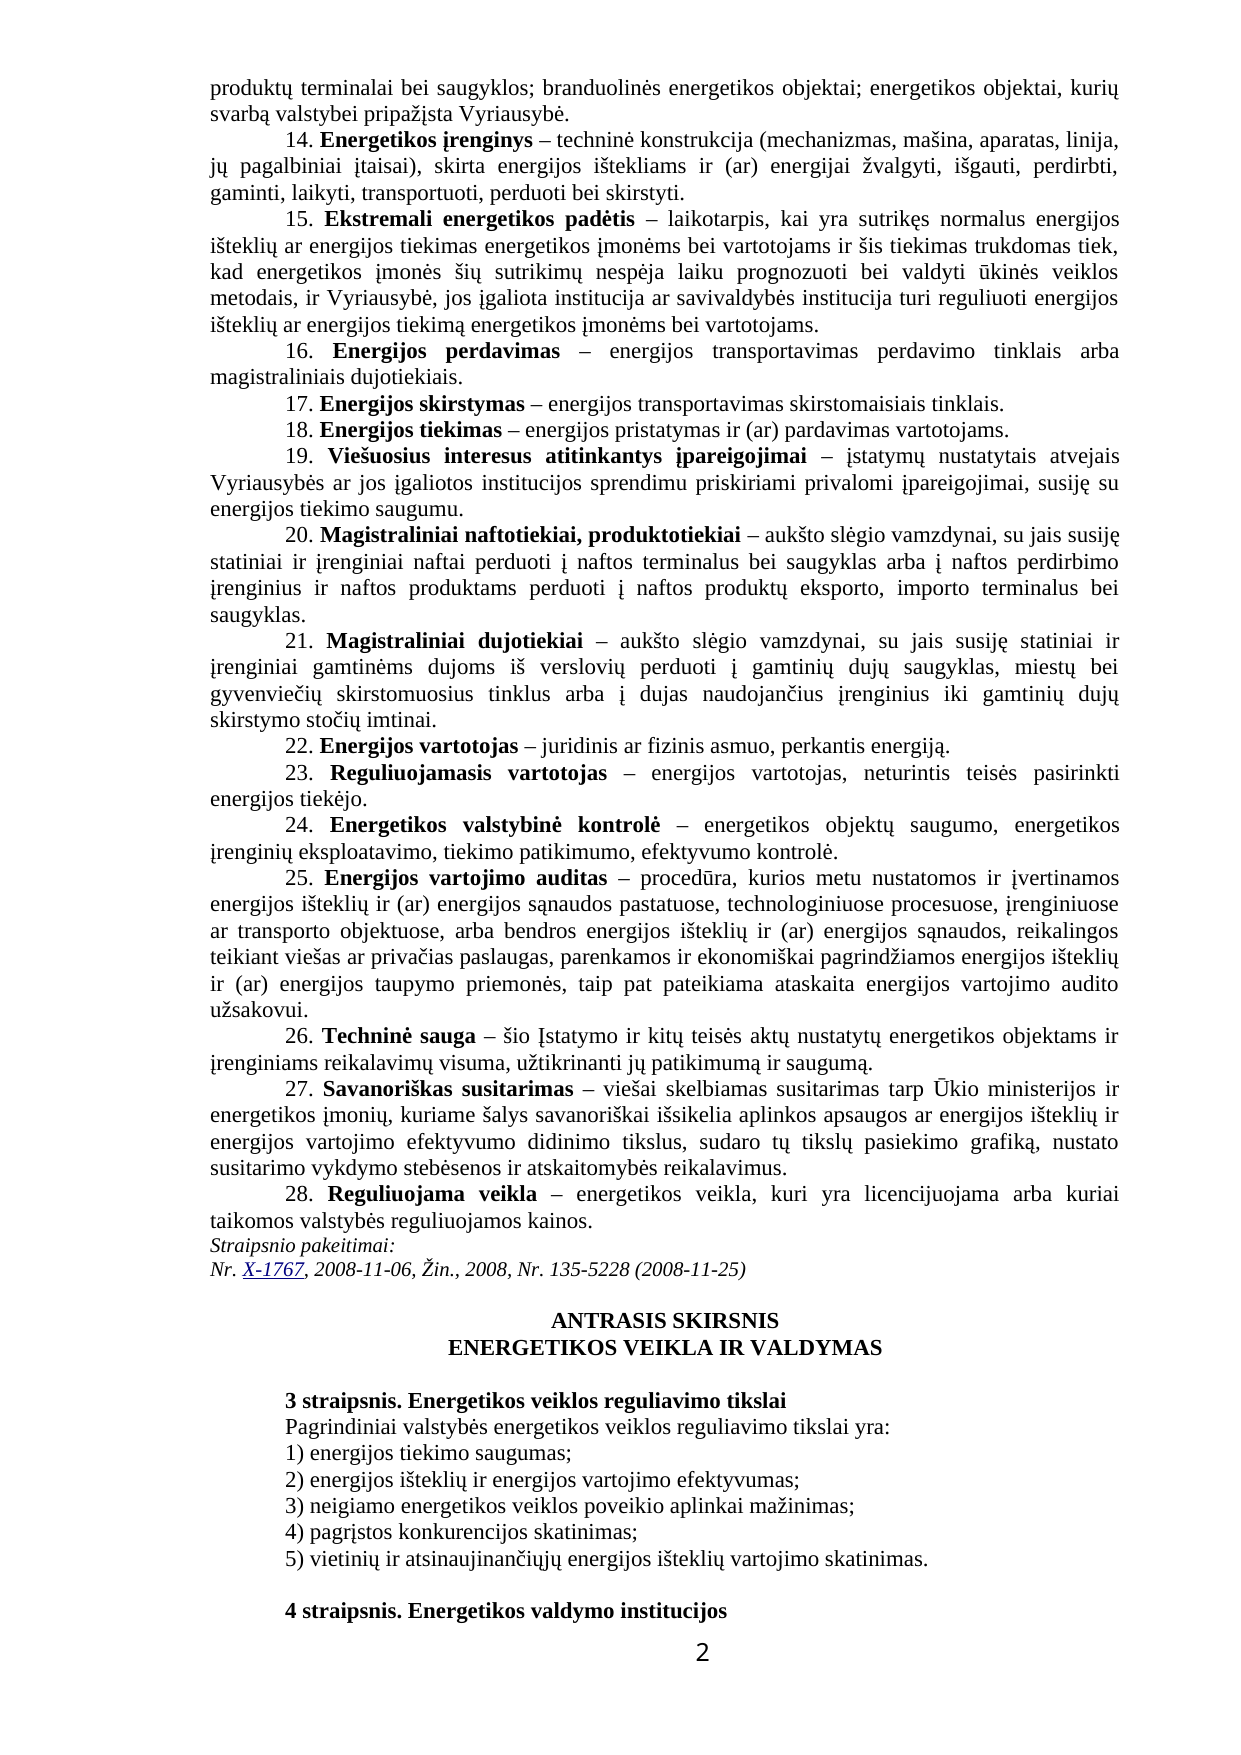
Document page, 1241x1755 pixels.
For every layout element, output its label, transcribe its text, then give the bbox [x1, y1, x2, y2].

text 27. Savanoriškas susitarimas – viešai skelbiamas susitarimas tarp Ūkio ministerijos ir energetikos įmonių, kuriame šalys savanoriškai išsikelia aplinkos apsaugos ar energijos išteklių ir energijos vartojimo efektyvumo didinimo tikslus, sudaro tų tikslų pasiekimo grafiką, nustato susitarimo vykdymo stebėsenos ir atskaitomybės reikalavimus. [210, 1075, 1120, 1180]
text 19. Viešuosius interesus atitinkantys įpareigojimai – įstatymų nustatytais atvejais Vyriausybės ar jos įgaliotos institucijos sprendimu priskiriami privalomi įpareigojimai, susiję su energijos tiekimo saugumu. [210, 442, 1120, 522]
text 3) neigiamo energetikos veiklos poveikio aplinkai mažinimas; [210, 1492, 1120, 1518]
text 21. Magistraliniai dujotiekiai – aukšto slėgio vamzdynai, su jais susiję statiniai ir įrenginiai gamtinėms dujoms iš verslovių perduoti į gamtinių dujų saugyklas, miestų bei gyvenviečių skirstomuosius tinklus arba į dujas naudojančius įrenginius iki gamtinių dujų skirstymo stočių imtinai. [210, 627, 1120, 732]
text Pagrindiniai valstybės energetikos veiklos reguliavimo tikslai yra: [210, 1413, 1120, 1439]
text ENERGETIKOS VEIKLA IR VALDYMAS [210, 1334, 1120, 1360]
text 15. Ekstremali energetikos padėtis – laikotarpis, kai yra sutrikęs normalus energijos išteklių ar energijos tiekimas energetikos įmonėms bei vartotojams ir šis tiekimas trukdomas tiek, kad energetikos įmonės šių sutrikimų nespėja laiku prognozuoti bei valdyti ūkinės veiklos metodais, ir Vyriausybė, jos įgaliota institucija ar savivaldybės institucija turi reguliuoti energijos išteklių ar energijos tiekimą energetikos įmonėms bei vartotojams. [210, 205, 1120, 337]
text 24. Energetikos valstybinė kontrolė – energetikos objektų saugumo, energetikos įrenginių eksploatavimo, tiekimo patikimumo, efektyvumo kontrolė. [210, 811, 1120, 864]
text 14. Energetikos įrenginys – techninė konstrukcija (mechanizmas, mašina, aparatas, linija, jų pagalbiniai įtaisai), skirta energijos ištekliams ir (ar) energijai žvalgyti, išgauti, perdirbti, gaminti, laikyti, transportuoti, perduoti bei skirstyti. [210, 126, 1120, 205]
text 20. Magistraliniai naftotiekiai, produktotiekiai – aukšto slėgio vamzdynai, su jais susiję statiniai ir įrenginiai naftai perduoti į naftos terminalus bei saugyklas arba į naftos perdirbimo įrenginius ir naftos produktams perduoti į naftos produktų eksporto, importo terminalus bei saugyklas. [210, 522, 1120, 627]
text 5) vietinių ir atsinaujinančiųjų energijos išteklių vartojimo skatinimas. [210, 1545, 1120, 1571]
text 2) energijos išteklių ir energijos vartojimo efektyvumas; [210, 1466, 1120, 1492]
text 4) pagrįstos konkurencijos skatinimas; [210, 1518, 1120, 1545]
text 22. Energijos vartotojas – juridinis ar fizinis asmuo, perkantis energiją. [210, 732, 1120, 759]
text Nr. X-1767, 2008-11-06, Žin., 2008, Nr. 135-5228 (2008-11-25) [210, 1257, 1120, 1281]
text 25. Energijos vartojimo auditas – procedūra, kurios metu nustatomos ir įvertinamos energijos išteklių ir (ar) energijos sąnaudos pastatuose, technologiniuose procesuose, įrenginiuose ar transporto objektuose, arba bendros energijos išteklių ir (ar) energijos sąnaudos, reikalingos teikiant viešas ar privačias paslaugas, parenkamos ir ekonomiškai pagrindžiamos energijos išteklių ir (ar) energijos taupymo priemonės, taip pat pateikiama ataskaita energijos vartojimo audito užsakovui. [210, 864, 1120, 1022]
text 4 straipsnis. Energetikos valdymo institucijos [210, 1597, 1120, 1624]
text Straipsnio pakeitimai: [210, 1233, 1120, 1257]
text 23. Reguliuojamasis vartotojas – energijos vartotojas, neturintis teisės pasirinkti energijos tiekėjo. [210, 759, 1120, 811]
text 1) energijos tiekimo saugumas; [210, 1439, 1120, 1466]
text 18. Energijos tiekimas – energijos pristatymas ir (ar) pardavimas vartotojams. [210, 416, 1120, 442]
text 26. Techninė sauga – šio Įstatymo ir kitų teisės aktų nustatytų energetikos objektams ir įrenginiams reikalavimų visuma, užtikrinanti jų patikimumą ir saugumą. [210, 1022, 1120, 1075]
text 28. Reguliuojama veikla – energetikos veikla, kuri yra licencijuojama arba kuriai taikomos valstybės reguliuojamos kainos. [210, 1180, 1120, 1233]
text 3 straipsnis. Energetikos veiklos reguliavimo tikslai [210, 1387, 1120, 1413]
subtitle ANTRASIS SKIRSNIS [210, 1308, 1120, 1334]
text produktų terminalai bei saugyklos; branduolinės energetikos objektai; energetikos objektai, kurių svarbą valstybei pripažįsta Vyriausybė. [210, 73, 1120, 126]
text 17. Energijos skirstymas – energijos transportavimas skirstomaisiais tinklais. [210, 390, 1120, 416]
text 16. Energijos perdavimas – energijos transportavimas perdavimo tinklais arba magistraliniais dujotiekiais. [210, 337, 1120, 390]
